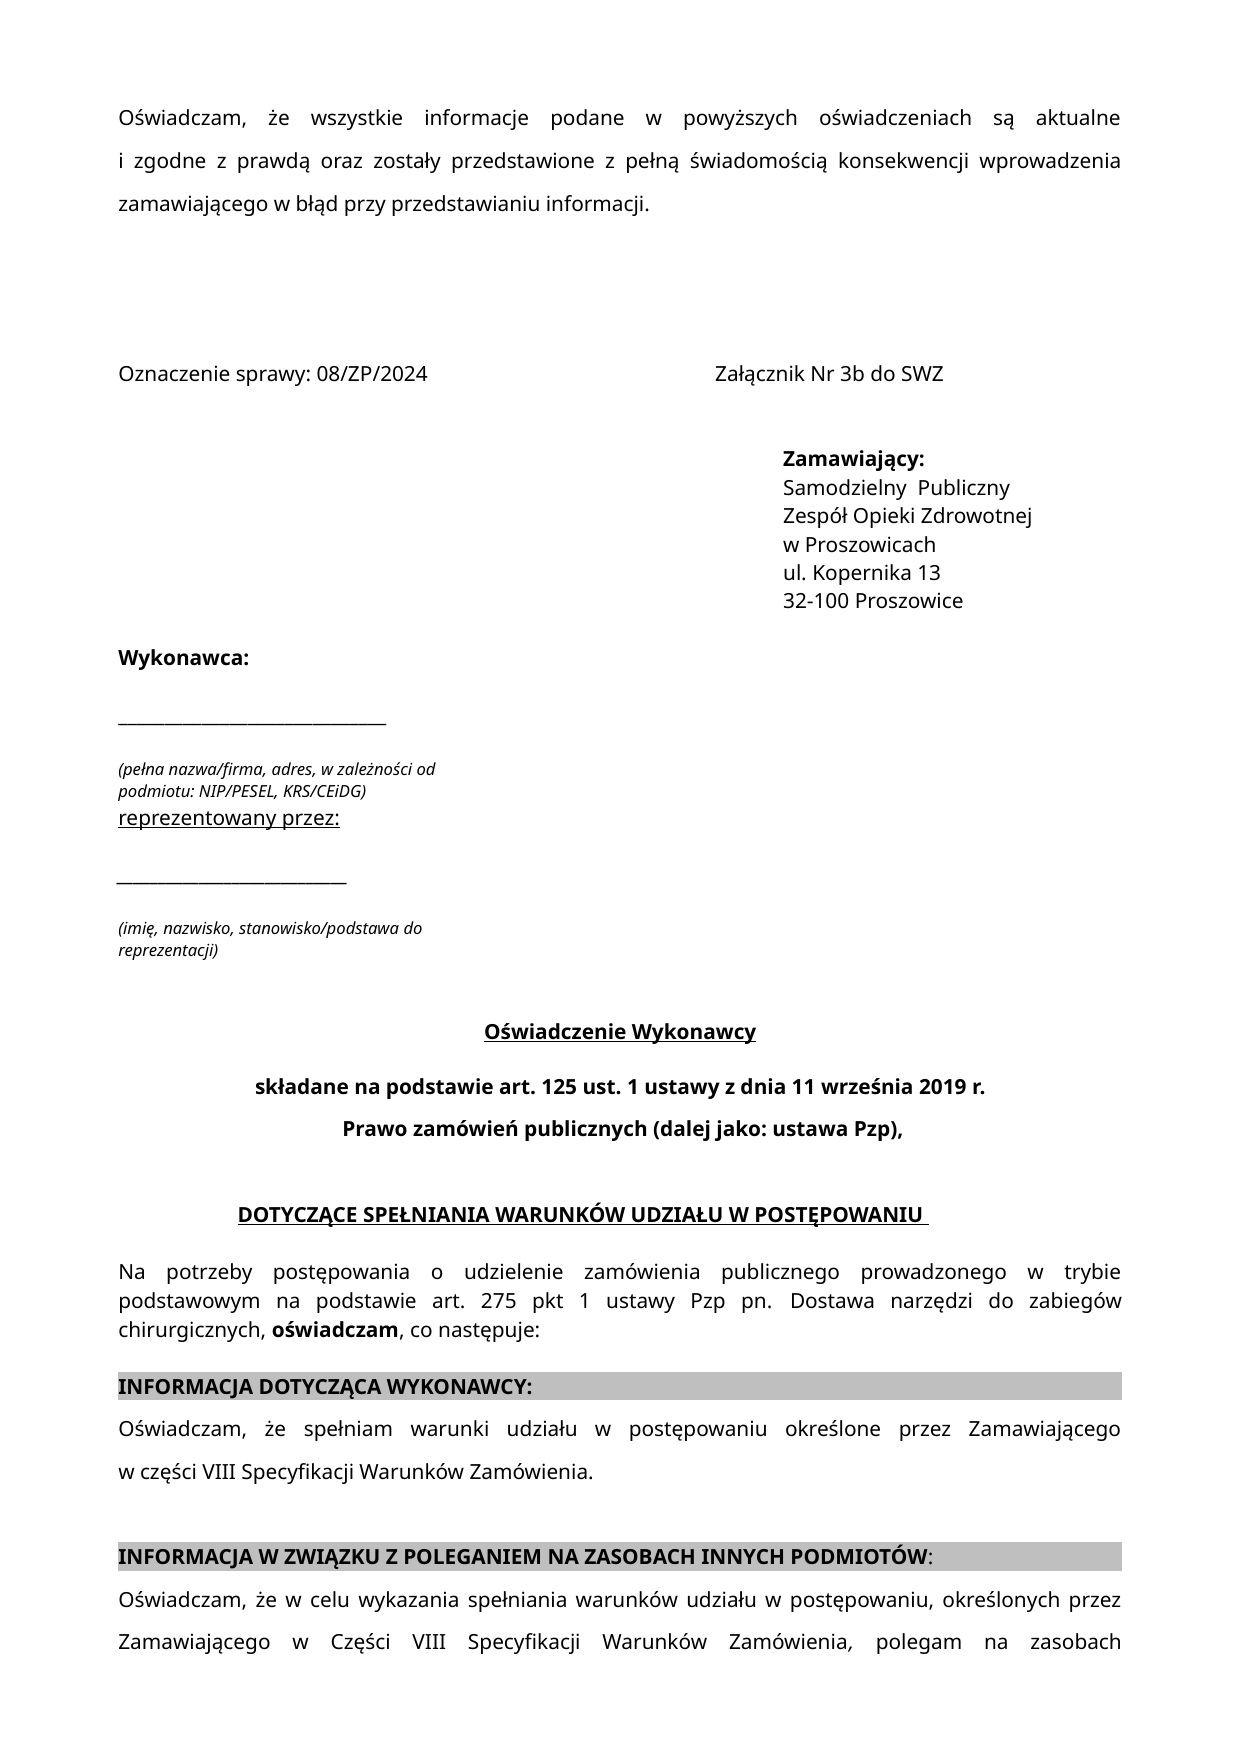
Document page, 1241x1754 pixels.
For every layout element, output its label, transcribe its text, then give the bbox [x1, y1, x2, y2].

text reprezentowany przez: [118, 803, 1122, 831]
text Samodzielny Publiczny [709, 473, 1122, 501]
text ul. Kopernika 13 [709, 558, 1122, 587]
text Oświadczam, że w celu wykazania spełniania warunków udziału w postępowaniu, określonych przez Zamawiającego w Części VIII Specyfikacji Warunków Zamówienia, polegam na zasobach [118, 1585, 1122, 1656]
text Prawo zamówień publicznych (dalej jako: ustawa Pzp), [118, 1114, 1122, 1143]
text Zamawiający: [709, 444, 1122, 473]
text INFORMACJA DOTYCZĄCA WYKONAWCY: [118, 1372, 1122, 1400]
text Oznaczenie sprawy: 08/ZP/2024 Załącznik Nr 3b do SWZ [118, 359, 1122, 387]
text INFORMACJA W ZWIĄZKU Z POLEGANIEM NA ZASOBACH INNYCH PODMIOTÓW: [118, 1542, 1122, 1571]
text Oświadczenie Wykonawcy [118, 1017, 1122, 1045]
text Na potrzeby postępowania o udzielenie zamówienia publicznego prowadzonego w trybie podstawowym na podstawie art. 275 pkt 1 ustawy Pzp pn. Dostawa narzędzi do zabiegów chirurgicznych, oświadczam, co następuje: [118, 1257, 1122, 1343]
text (imię, nazwisko, stanowisko/podstawa do reprezentacji) [118, 916, 502, 962]
text w Proszowicach [709, 530, 1122, 558]
text ____________________________ [118, 859, 502, 888]
text 32-100 Proszowice [709, 587, 1122, 615]
text Oświadczam, że spełniam warunki udziału w postępowaniu określone przez Zamawiającego w części VIII Specyfikacji Warunków Zamówienia. [118, 1414, 1122, 1485]
text Oświadczam, że wszystkie informacje podane w powyższych oświadczeniach są aktualne i zgodne z prawdą oraz zostały przedstawione z pełną świadomością konsekwencji wprowadzenia zamawiającego w błąd przy przedstawianiu informacji. [118, 103, 1122, 217]
text Wykonawca: [118, 643, 1122, 672]
text (pełna nazwa/firma, adres, w zależności od podmiotu: NIP/PESEL, KRS/CEiDG) [118, 757, 502, 803]
text DOTYCZĄCE SPEŁNIANIA WARUNKÓW UDZIAŁU W POSTĘPOWANIU [118, 1200, 1122, 1257]
text składane na podstawie art. 125 ust. 1 ustawy z dnia 11 września 2019 r. [118, 1072, 1122, 1100]
text _____________________________ [118, 700, 1122, 729]
text Zespół Opieki Zdrowotnej [709, 501, 1122, 530]
